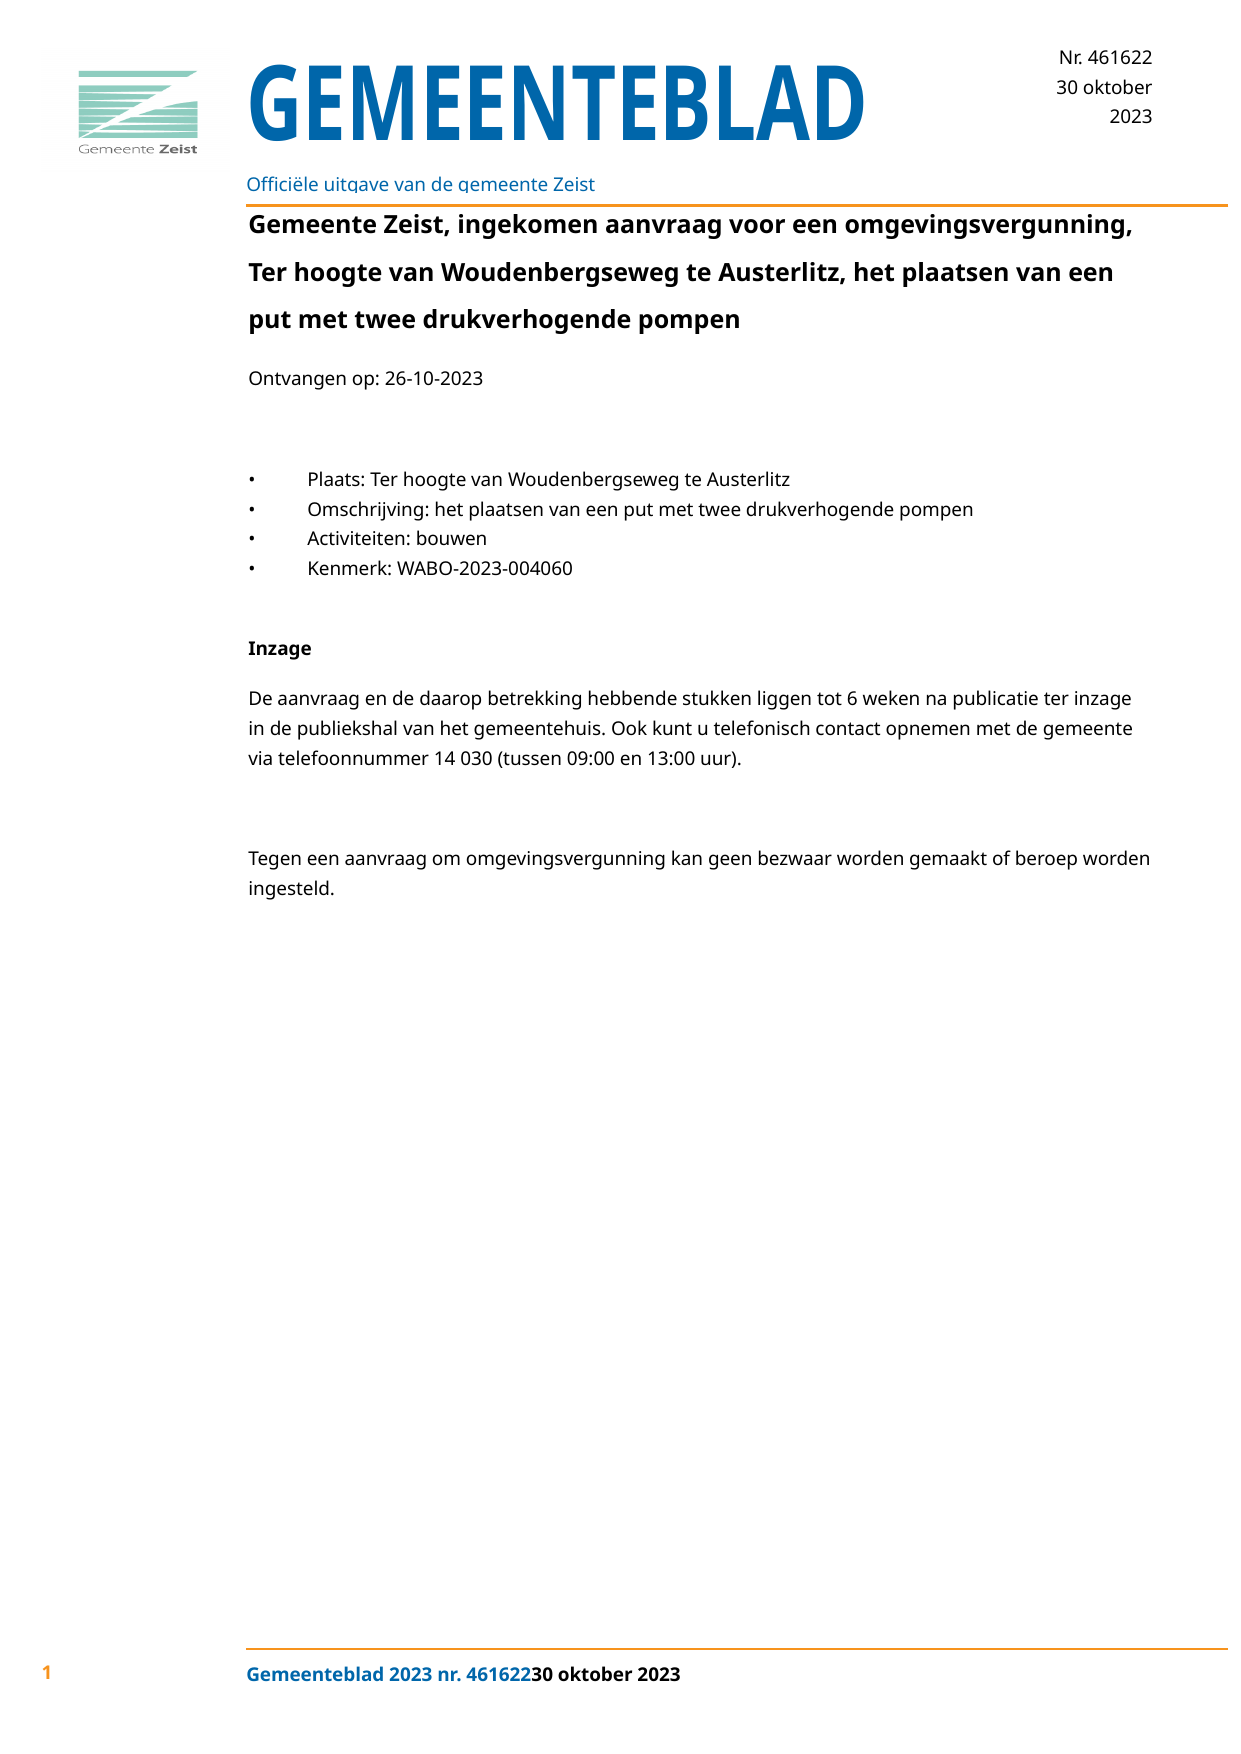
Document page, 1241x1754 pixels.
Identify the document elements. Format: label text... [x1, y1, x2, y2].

list Kenmerk: WABO-2023-004060 [248, 555, 1152, 581]
text Tegen een aanvraag om omgevingsvergunning kan geen bezwaar worden gemaakt of beroep worden ingesteld. [248, 846, 1152, 901]
text De aanvraag en de daarop betrekking hebbende stukken liggen tot 6 weken na publicatie ter inzage in de publiekshal van het gemeentehuis. Ook kunt u telefonisch contact opnemen met de gemeente via telefoonnummer 14 030 (tussen 09:00 en 13:00 uur). [248, 686, 1152, 770]
list Activiteiten: bouwen [248, 526, 1152, 551]
text Ontvangen op: 26-10-2023 [248, 366, 1152, 391]
list Omschrijving: het plaatsen van een put met twee drukverhogende pompen [248, 496, 1152, 522]
list Plaats: Ter hoogte van Woudenbergseweg te Austerlitz [248, 466, 1152, 492]
picture [41, 47, 231, 172]
text Gemeente Zeist, ingekomen aanvraag voor een omgevingsvergunning, Ter hoogte van Woudenbergseweg te Austerlitz, het plaatsen van een put met twee drukverhogende pompen [248, 207, 1152, 336]
text Inzage [248, 635, 1152, 661]
